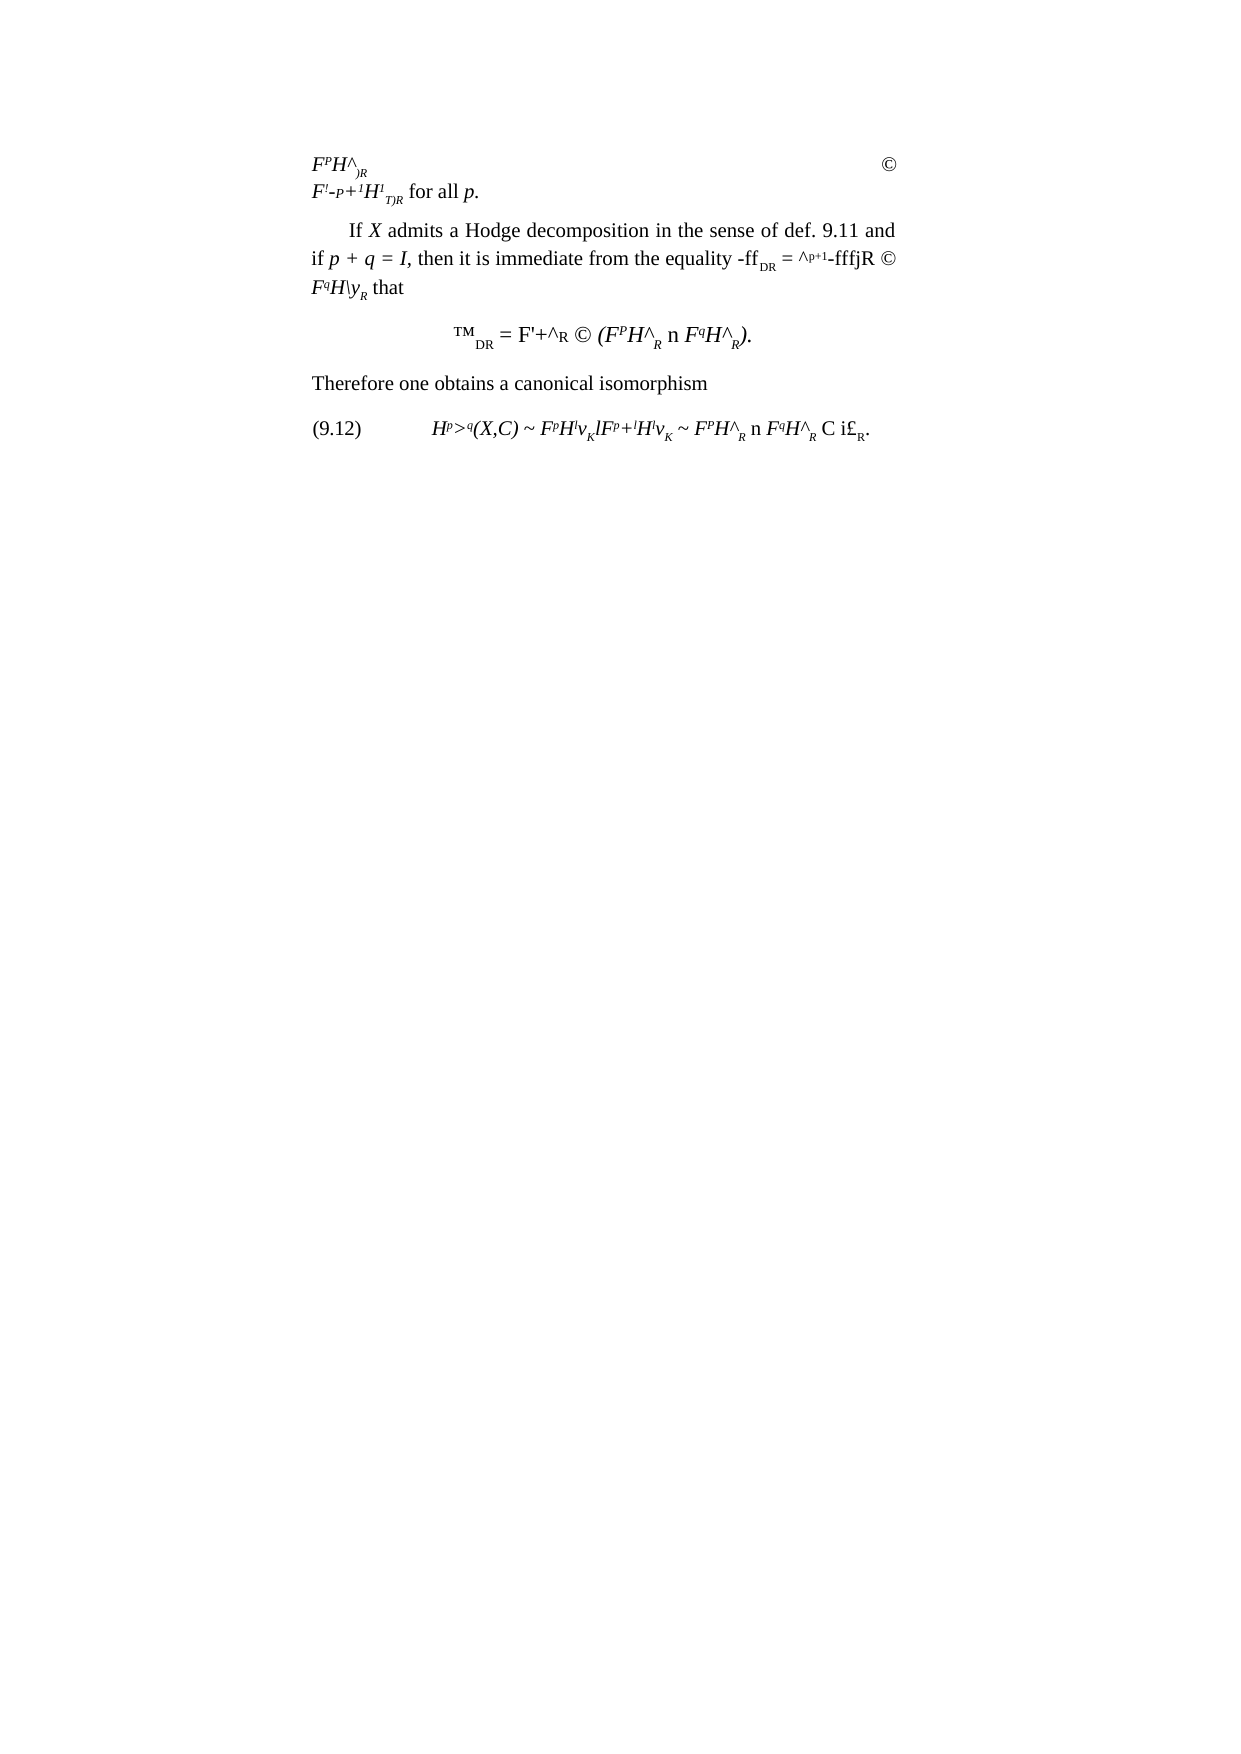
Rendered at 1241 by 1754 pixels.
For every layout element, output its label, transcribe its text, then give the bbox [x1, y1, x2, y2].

text ™DR = F'+^r © (FPH^R n FqH^R). [311, 321, 896, 352]
text (9.12) Hp>q(X,C) ~ FpHlvKlFp+lHlvK ~ FPH^R n FqH^R C i£R. [312, 416, 957, 444]
text 9.11. Definition. If X is a compact complex manifold, we say that X admits a Hodge decomposition if the Hodge-Frolicher spectral sequence degenerates at E\ and if the conjugate filtration F'H^R is opposed to F'H^, i.e. H^R = FPH^)R © F!-p+1H1T)R for all p. [312, 150, 897, 204]
text If X admits a Hodge decomposition in the sense of def. 9.11 and if p + q = I, then it is immediate from the equality -ffDR = ^p+1-fffjR © FqH\yR that [311, 214, 896, 300]
text Therefore one obtains a canonical isomorphism [312, 371, 957, 394]
